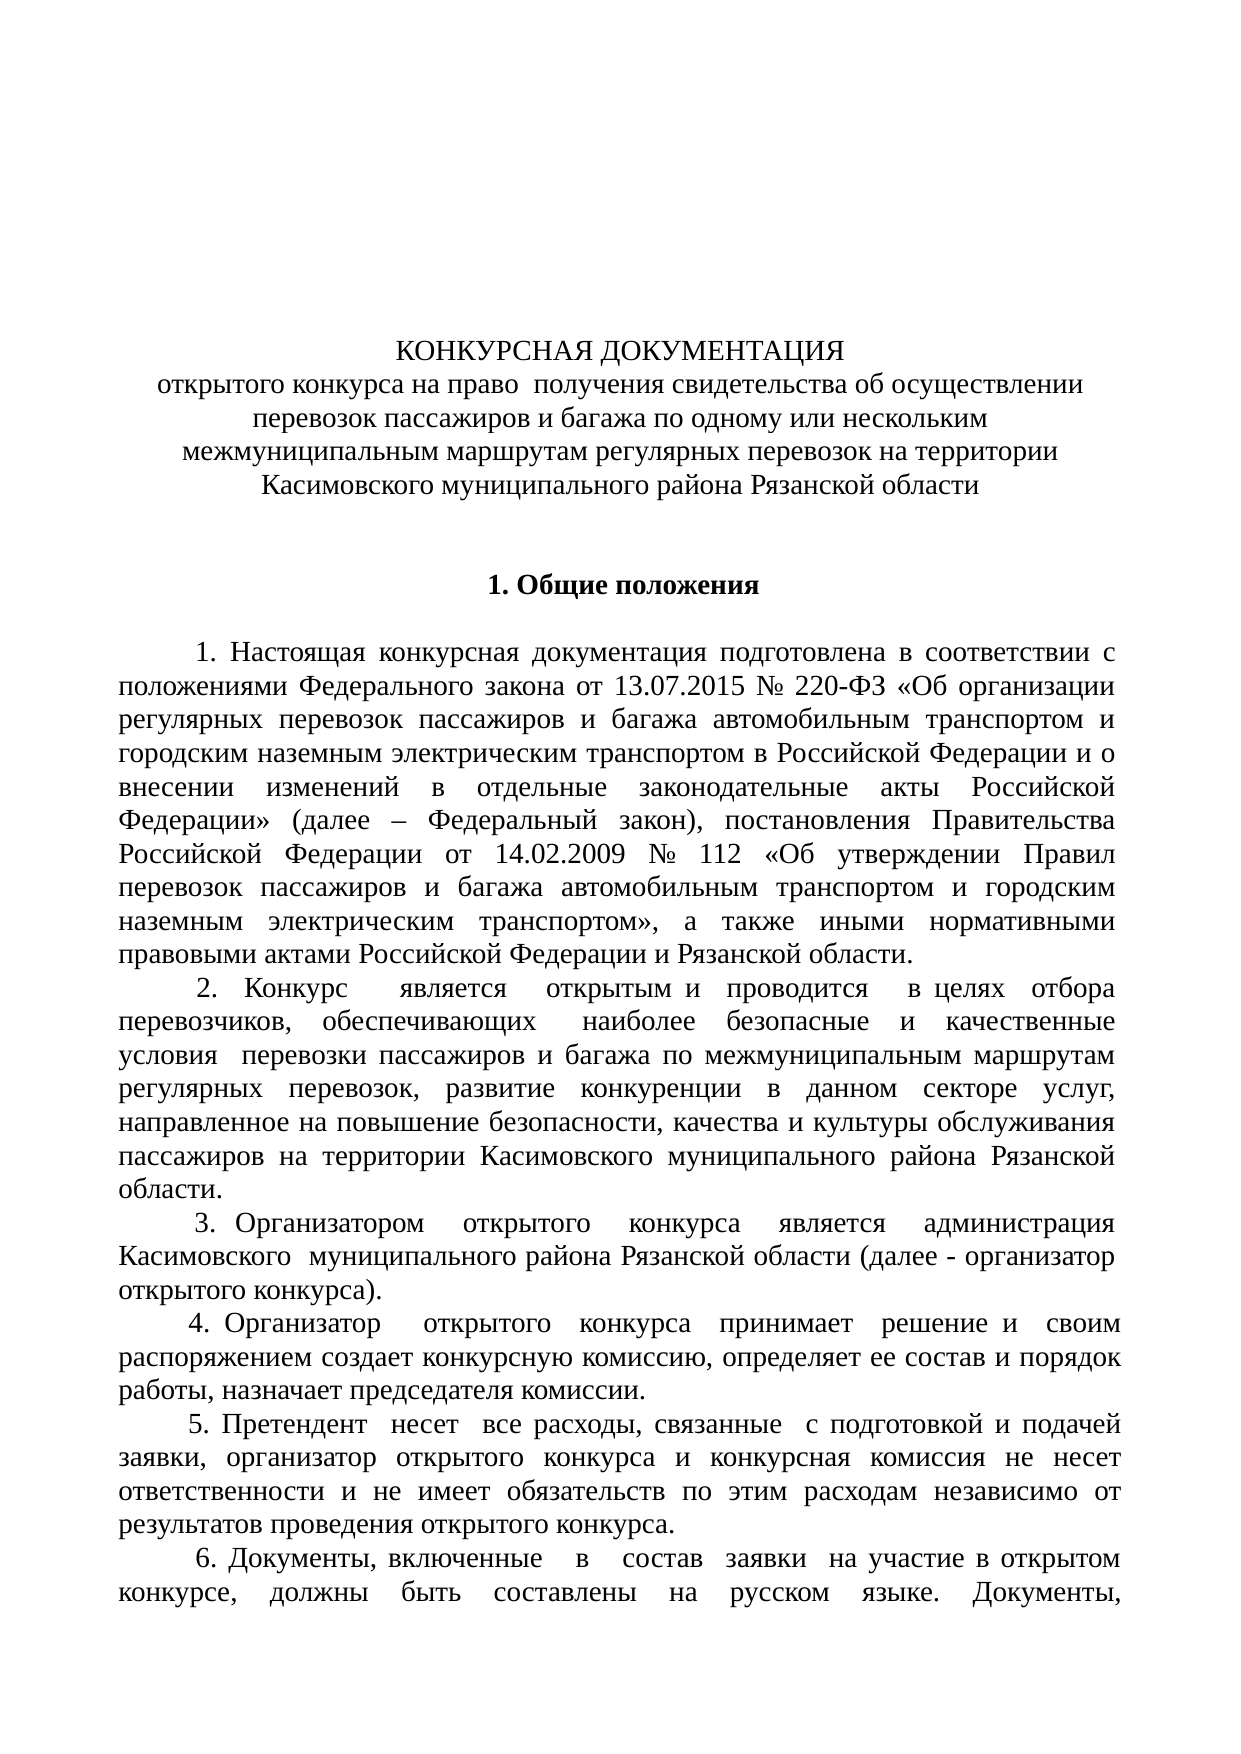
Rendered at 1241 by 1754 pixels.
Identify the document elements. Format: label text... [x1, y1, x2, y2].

text 2. Конкурс является открытым и проводится в целях отбора перевозчиков, обеспечивающих наиболее безопасные и качественные условия перевозки пассажиров и багажа по межмуниципальным маршрутам регулярных перевозок, развитие конкуренции в данном секторе услуг, направленное на повышение безопасности, качества и культуры обслуживания пассажиров на территории Касимовского муниципального района Рязанской области. [118, 970, 1116, 1205]
text 1. Настоящая конкурсная документация подготовлена в соответствии с положениями Федерального закона от 13.07.2015 № 220-ФЗ «Об организации регулярных перевозок пассажиров и багажа автомобильным транспортом и городским наземным электрическим транспортом в Российской Федерации и о внесении изменений в отдельные законодательные акты Российской Федерации» (далее – Федеральный закон), постановления Правительства Российской Федерации от 14.02.2009 № 112 «Об утверждении Правил перевозок пассажиров и багажа автомобильным транспортом и городским наземным электрическим транспортом», а также иными нормативными правовыми актами Российской Федерации и Рязанской области. [118, 634, 1116, 970]
text 3. Организатором открытого конкурса является администрация Касимовского муниципального района Рязанской области (далее - организатор открытого конкурса). [118, 1205, 1116, 1305]
text открытого конкурса на право получения свидетельства об осуществлении перевозок пассажиров и багажа по одному или нескольким межмуниципальным маршрутам регулярных перевозок на территории Касимовского муниципального района Рязанской области [118, 366, 1122, 500]
text 1. Общие положения [118, 567, 1122, 601]
text 4. Организатор открытого конкурса принимает решение и своим распоряжением создает конкурсную комиссию, определяет ее состав и порядок работы, назначает председателя комиссии. [118, 1305, 1122, 1406]
text КОНКУРСНАЯ ДОКУМЕНТАЦИЯ [118, 333, 1122, 366]
text 6. Документы, включенные в состав заявки на участие в открытом конкурсе, должны быть составлены на русском языке. Документы, [118, 1540, 1122, 1607]
text 5. Претендент несет все расходы, связанные с подготовкой и подачей заявки, организатор открытого конкурса и конкурсная комиссия не несет ответственности и не имеет обязательств по этим расходам независимо от результатов проведения открытого конкурса. [118, 1406, 1122, 1540]
